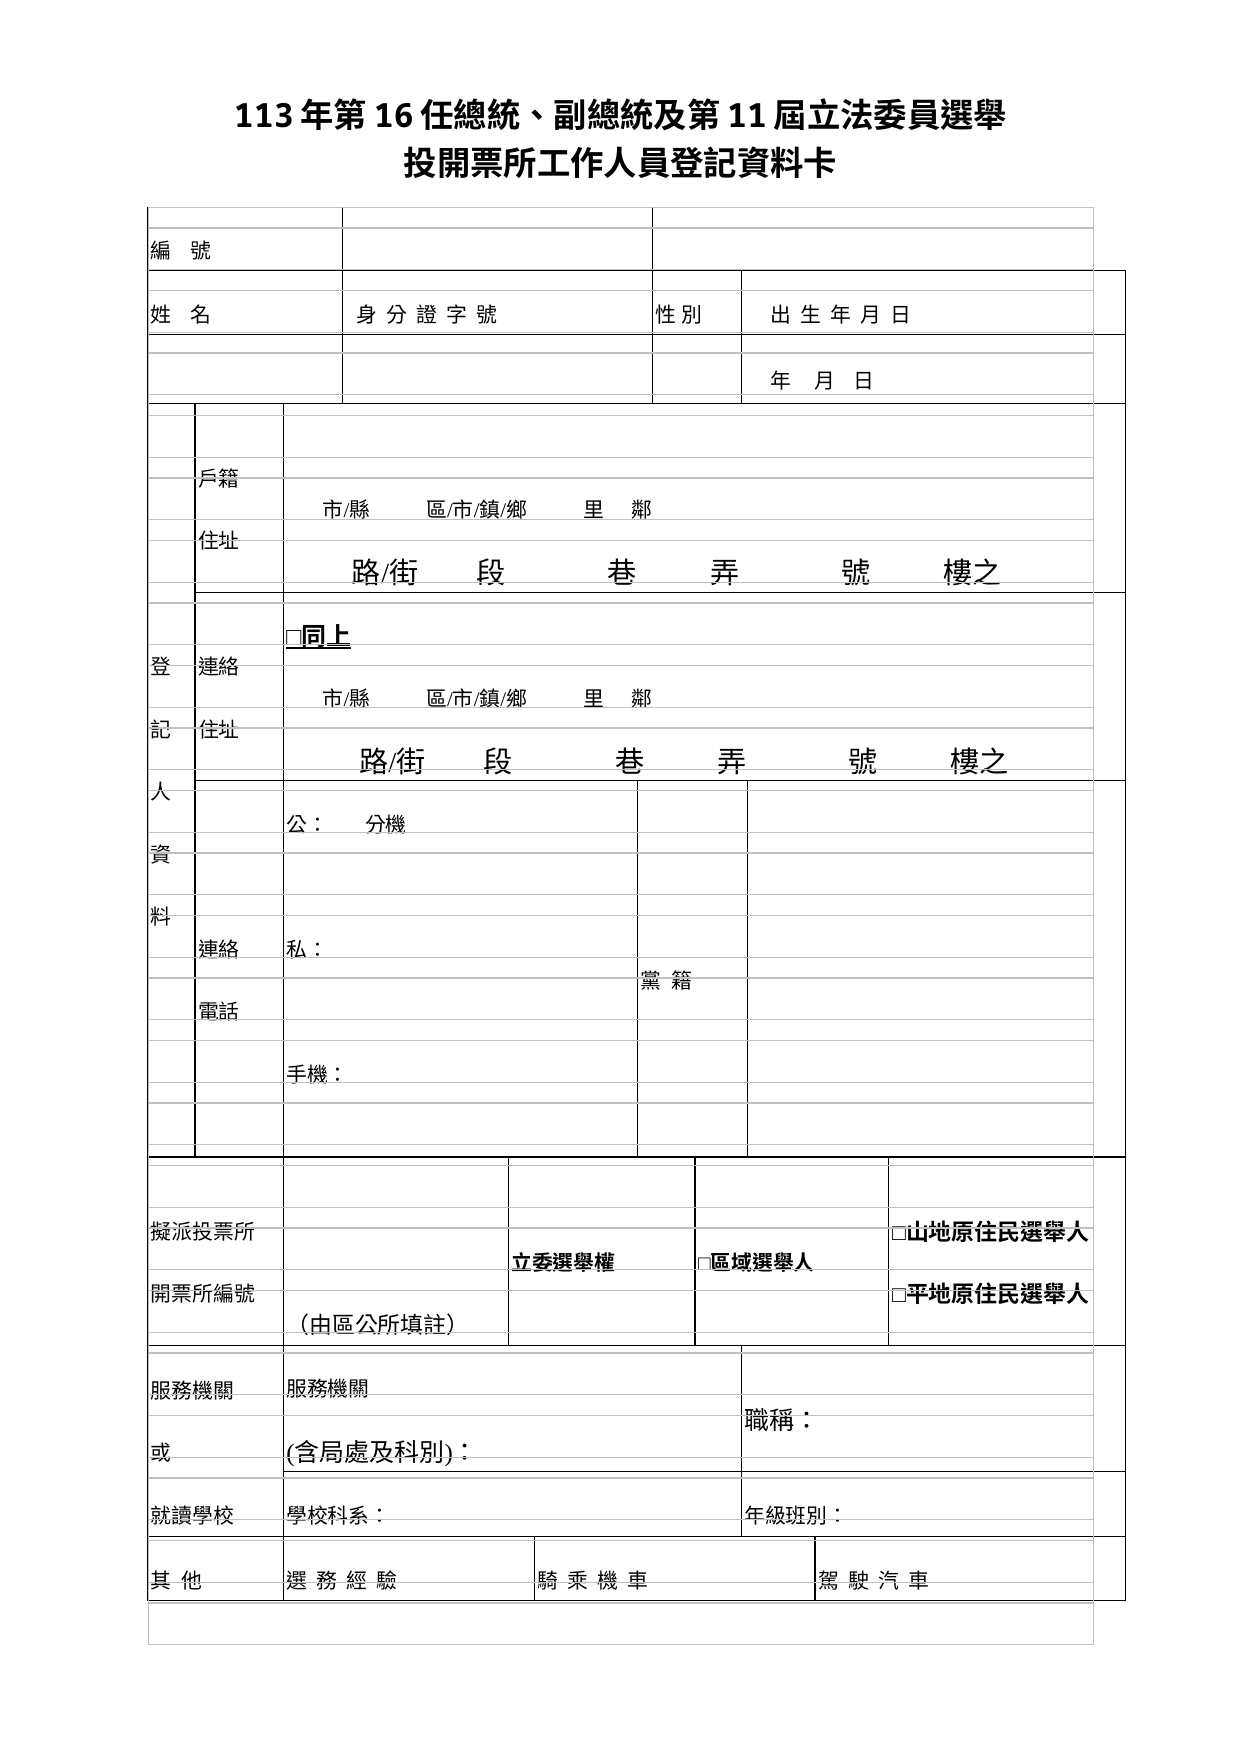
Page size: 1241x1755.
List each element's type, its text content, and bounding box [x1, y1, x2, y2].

table_cell 連絡 住址 [196, 729, 283, 769]
table_cell [284, 404, 1093, 415]
table_cell □區域選舉人 [696, 1158, 888, 1165]
table_cell [284, 458, 1093, 477]
table_cell 黨 籍 [638, 1041, 747, 1082]
table_cell 登 記 人 資 料 [149, 666, 194, 707]
table_cell （由區公所填註） [284, 1158, 508, 1165]
table_cell 擬派投票所 開票所編號 [149, 1208, 283, 1227]
table_cell 連絡 住址 [196, 604, 283, 644]
table_cell 黨 籍 [638, 1104, 747, 1144]
table_cell 騎 乘 機 車 [535, 1541, 814, 1582]
table_cell □區域選舉人 [696, 1291, 888, 1332]
table_cell 連絡 電話 [196, 895, 283, 915]
table_cell 路/街 段 巷 弄 號 樓之 [284, 541, 1093, 582]
table_cell 職稱： [742, 1354, 1093, 1394]
table_cell 服務機關 或 就讀學校 [149, 1479, 283, 1519]
table_cell 服務機關 或 就讀學校 [149, 1416, 283, 1457]
table_cell 連絡 電話 [196, 1083, 283, 1102]
table_cell 服務機關 或 就讀學校 [149, 1354, 283, 1394]
table_cell 登 記 人 資 料 [149, 958, 194, 977]
table_cell 連絡 電話 [196, 916, 283, 957]
table_cell 出 生 年 月 日 [742, 291, 1093, 332]
table_cell [748, 958, 1093, 977]
table_cell 連絡 住址 [196, 666, 283, 707]
table_cell 登 記 人 資 料 [149, 895, 194, 915]
table_cell 性 別 [653, 291, 741, 332]
table_cell [284, 979, 637, 1019]
table_cell 登 記 人 資 料 [149, 1020, 194, 1040]
table_cell 黨 籍 [638, 791, 747, 832]
table_cell 立委選舉權 [509, 1229, 694, 1269]
table_cell [748, 1020, 1093, 1040]
table_cell [748, 1041, 1093, 1082]
table_cell 職稱： [742, 1416, 1093, 1457]
table_cell 選 務 經 驗 [284, 1583, 534, 1600]
table_cell □區域選舉人 [696, 1208, 888, 1227]
table_cell [1094, 781, 1125, 1156]
table_cell 立委選舉權 [509, 1166, 694, 1207]
table_cell □同上 市/縣 區/市/鎮/鄉 里 鄰 路/街 段 巷 弄 號 樓之 [284, 770, 1093, 780]
table_cell 年級班別： [742, 1479, 1093, 1519]
table_cell 服務機關 (含局處及科別)： [284, 1458, 741, 1471]
table_cell 連絡 電話 [196, 1020, 283, 1040]
table_cell □同上 市/縣 區/市/鎮/鄉 里 鄰 路/街 段 巷 弄 號 樓之 [284, 666, 1093, 707]
table_cell 擬派投票所 開票所編號 [149, 1333, 283, 1345]
table_header [1094, 207, 1125, 270]
table_cell 擬派投票所 開票所編號 [149, 1166, 283, 1207]
table_cell （由區公所填註） [284, 1229, 508, 1269]
table_cell [748, 1083, 1093, 1102]
table_cell 戶籍 住址 [196, 404, 283, 415]
table_cell □山地原住民選舉人 □平地原住民選舉人 [889, 1270, 1093, 1290]
table_cell 黨 籍 [638, 1083, 747, 1102]
table_cell [284, 854, 637, 894]
table_cell 服務機關 (含局處及科別)： [284, 1354, 741, 1394]
table_cell [742, 271, 1093, 290]
table_cell 連絡 電話 [196, 979, 283, 1019]
table_cell 擬派投票所 開票所編號 [149, 1270, 283, 1290]
table_cell 立委選舉權 [509, 1270, 694, 1290]
table_cell 立委選舉權 [509, 1333, 694, 1345]
table_cell （由區公所填註） [284, 1333, 508, 1345]
table_cell 登 記 人 資 料 [149, 416, 194, 457]
table_cell 立委選舉權 [509, 1208, 694, 1227]
table_cell 黨 籍 [638, 1145, 747, 1156]
table_cell 公： 分機 [284, 791, 637, 832]
table_cell 連絡 電話 [196, 958, 283, 977]
table_cell [748, 781, 1093, 790]
table_cell 職稱： [1094, 1346, 1125, 1471]
table_cell 登 記 人 資 料 [149, 979, 194, 1019]
table_cell 登 記 人 資 料 [149, 583, 194, 602]
table_cell 連絡 住址 [196, 645, 283, 665]
table_cell 黨 籍 [638, 833, 747, 852]
table_cell [653, 271, 741, 290]
table_header [653, 208, 1093, 227]
table_cell □同上 市/縣 區/市/鎮/鄉 里 鄰 路/街 段 巷 弄 號 樓之 [1094, 593, 1125, 780]
table_cell [742, 335, 1093, 352]
table_cell 登 記 人 資 料 [149, 479, 194, 519]
table_cell □區域選舉人 [696, 1229, 888, 1269]
table_cell 登 記 人 資 料 [149, 458, 194, 477]
table_cell 年級班別： [1094, 1472, 1125, 1536]
table_cell 手機： [284, 1041, 637, 1082]
table_cell 姓 名 [149, 291, 342, 332]
table_cell [149, 354, 342, 394]
table_cell 駕 駛 汽 車 [1094, 1537, 1125, 1600]
table_cell 服務機關 (含局處及科別)： [284, 1395, 741, 1415]
table_cell □同上 市/縣 區/市/鎮/鄉 里 鄰 路/街 段 巷 弄 號 樓之 [284, 708, 1093, 727]
table_cell （由區公所填註） [284, 1208, 508, 1227]
table_cell 擬派投票所 開票所編號 [149, 1158, 283, 1165]
table_cell [748, 1145, 1093, 1156]
table_cell 立委選舉權 [509, 1291, 694, 1332]
table_cell 黨 籍 [638, 781, 747, 790]
table_cell 登 記 人 資 料 [149, 645, 194, 665]
table_cell □區域選舉人 [696, 1270, 888, 1290]
table_cell 年級班別： [742, 1472, 1093, 1477]
table_cell 年級班別： [742, 1520, 1093, 1536]
table_cell [343, 395, 652, 403]
table_cell 年 月 日 [742, 354, 1093, 394]
table_cell 戶籍 住址 [196, 583, 283, 592]
table_cell [1094, 271, 1125, 334]
table_cell 擬派投票所 開票所編號 [149, 1229, 283, 1269]
table_cell 市/縣 區/市/鎮/鄉 里 鄰 [284, 479, 1093, 519]
table_header [149, 208, 342, 227]
table_cell 戶籍 住址 [196, 479, 283, 519]
table_cell [149, 395, 342, 403]
table_cell □山地原住民選舉人 □平地原住民選舉人 [889, 1158, 1093, 1165]
table_cell □山地原住民選舉人 □平地原住民選舉人 [889, 1333, 1093, 1345]
table_cell [284, 583, 1093, 592]
table_cell 登 記 人 資 料 [149, 729, 194, 769]
table_cell □區域選舉人 [696, 1166, 888, 1207]
table_cell 立委選舉權 [509, 1158, 694, 1165]
table_cell [748, 916, 1093, 957]
table_cell 連絡 電話 [196, 791, 283, 832]
table_cell [284, 416, 1093, 457]
table_cell 黨 籍 [638, 854, 747, 894]
table_cell 戶籍 住址 [196, 416, 283, 457]
table_cell [748, 791, 1093, 832]
table_cell □山地原住民選舉人 □平地原住民選舉人 [889, 1291, 1093, 1332]
table_cell 連絡 住址 [196, 770, 283, 780]
table_cell [284, 833, 637, 852]
table_cell □同上 市/縣 區/市/鎮/鄉 里 鄰 路/街 段 巷 弄 號 樓之 [284, 593, 1093, 602]
table_cell 登 記 人 資 料 [149, 791, 194, 832]
table_cell [284, 781, 637, 790]
table_cell [653, 354, 741, 394]
table_cell 私： [284, 916, 637, 957]
table_cell 連絡 電話 [196, 1145, 283, 1156]
table_cell 黨 籍 [638, 1020, 747, 1040]
table_cell □山地原住民選舉人 □平地原住民選舉人 [1094, 1158, 1125, 1345]
table_cell 學校科系： [284, 1479, 741, 1519]
table_cell 其 他 （請勾選） [149, 1583, 283, 1600]
table_cell 連絡 電話 [196, 854, 283, 894]
table_cell 登 記 人 資 料 [149, 520, 194, 540]
table_cell [284, 895, 637, 915]
table_cell [748, 1104, 1093, 1144]
table_cell [149, 335, 342, 352]
table_cell 擬派投票所 開票所編號 [149, 1291, 283, 1332]
table_cell [284, 1020, 637, 1040]
table_cell （由區公所填註） [284, 1270, 508, 1290]
table_cell □同上 市/縣 區/市/鎮/鄉 里 鄰 路/街 段 巷 弄 號 樓之 [284, 729, 1093, 769]
table_cell 駕 駛 汽 車 [816, 1541, 1093, 1582]
table_cell 服務機關 (含局處及科別)： [284, 1346, 741, 1352]
table_cell 登 記 人 資 料 [149, 1083, 194, 1102]
table_cell □山地原住民選舉人 □平地原住民選舉人 [889, 1166, 1093, 1207]
table_cell [284, 1083, 637, 1102]
table_cell 連絡 電話 [196, 781, 283, 790]
table_cell [653, 335, 741, 352]
table_cell 連絡 住址 [196, 708, 283, 727]
table_cell 服務機關 (含局處及科別)： [284, 1416, 741, 1457]
table_cell （由區公所填註） [284, 1291, 508, 1332]
table_header [343, 208, 652, 227]
table_header [653, 229, 1093, 269]
table_cell [653, 395, 741, 403]
table_cell 學校科系： [284, 1472, 741, 1477]
table_header 編 號 [149, 229, 342, 269]
table_cell 登 記 人 資 料 [149, 1104, 194, 1144]
table_cell 職稱： [742, 1458, 1093, 1471]
table_cell [1094, 335, 1125, 403]
table_cell 黨 籍 [638, 895, 747, 915]
table_cell 登 記 人 資 料 [149, 916, 194, 957]
table_cell 服務機關 或 就讀學校 [149, 1346, 283, 1352]
table_cell 黨 籍 [638, 979, 747, 1019]
table_cell 登 記 人 資 料 [149, 541, 194, 582]
table_cell [748, 979, 1093, 1019]
table_cell [1094, 404, 1125, 592]
table_cell 服務機關 或 就讀學校 [149, 1458, 283, 1477]
table_cell 戶籍 住址 [196, 458, 283, 477]
table_cell 戶籍 住址 [196, 520, 283, 540]
table_cell [742, 395, 1093, 403]
table_cell □同上 市/縣 區/市/鎮/鄉 里 鄰 路/街 段 巷 弄 號 樓之 [284, 604, 1093, 644]
table_cell □區域選舉人 [696, 1333, 888, 1345]
table_cell 黨 籍 [638, 916, 747, 957]
table_cell 連絡 住址 [196, 593, 283, 602]
table_cell [284, 958, 637, 977]
table_cell 職稱： [742, 1346, 1093, 1352]
table_cell 職稱： [742, 1395, 1093, 1415]
table_cell 騎 乘 機 車 [535, 1583, 814, 1600]
table_cell 登 記 人 資 料 [149, 770, 194, 790]
table_cell 戶籍 住址 [196, 541, 283, 582]
table_cell [284, 1145, 637, 1156]
table_cell 登 記 人 資 料 [149, 708, 194, 727]
table_cell [343, 335, 652, 352]
table_cell □同上 市/縣 區/市/鎮/鄉 里 鄰 路/街 段 巷 弄 號 樓之 [284, 645, 1093, 665]
table_cell 選 務 經 驗 [284, 1541, 534, 1582]
table_cell [343, 354, 652, 394]
table_cell 登 記 人 資 料 [149, 1041, 194, 1082]
table_cell 登 記 人 資 料 [149, 854, 194, 894]
table_cell □山地原住民選舉人 □平地原住民選舉人 [889, 1208, 1093, 1227]
table_header [343, 229, 652, 269]
table_cell [748, 854, 1093, 894]
table_cell [748, 895, 1093, 915]
table_cell 黨 籍 [638, 958, 747, 977]
table_cell 登 記 人 資 料 [149, 604, 194, 644]
table_cell [343, 271, 652, 290]
table_cell □山地原住民選舉人 □平地原住民選舉人 [889, 1229, 1093, 1269]
table_cell [284, 520, 1093, 540]
table_cell 學校科系： [284, 1520, 741, 1536]
table_cell （由區公所填註） [284, 1166, 508, 1207]
table_cell 連絡 電話 [196, 1104, 283, 1144]
table_cell 服務機關 或 就讀學校 [149, 1395, 283, 1415]
table_cell 連絡 電話 [196, 833, 283, 852]
table_cell 連絡 電話 [196, 1041, 283, 1082]
table_cell 其 他 （請勾選） [149, 1541, 283, 1582]
table_cell 登 記 人 資 料 [149, 404, 194, 415]
table_cell 登 記 人 資 料 [149, 833, 194, 852]
table_cell [149, 271, 342, 290]
table_cell 駕 駛 汽 車 [816, 1583, 1093, 1600]
table_cell 身 分 證 字 號 [343, 291, 652, 332]
table_cell 登 記 人 資 料 [149, 1145, 194, 1156]
table_cell [748, 833, 1093, 852]
table_cell 服務機關 或 就讀學校 [149, 1520, 283, 1536]
table_cell [284, 1104, 637, 1144]
